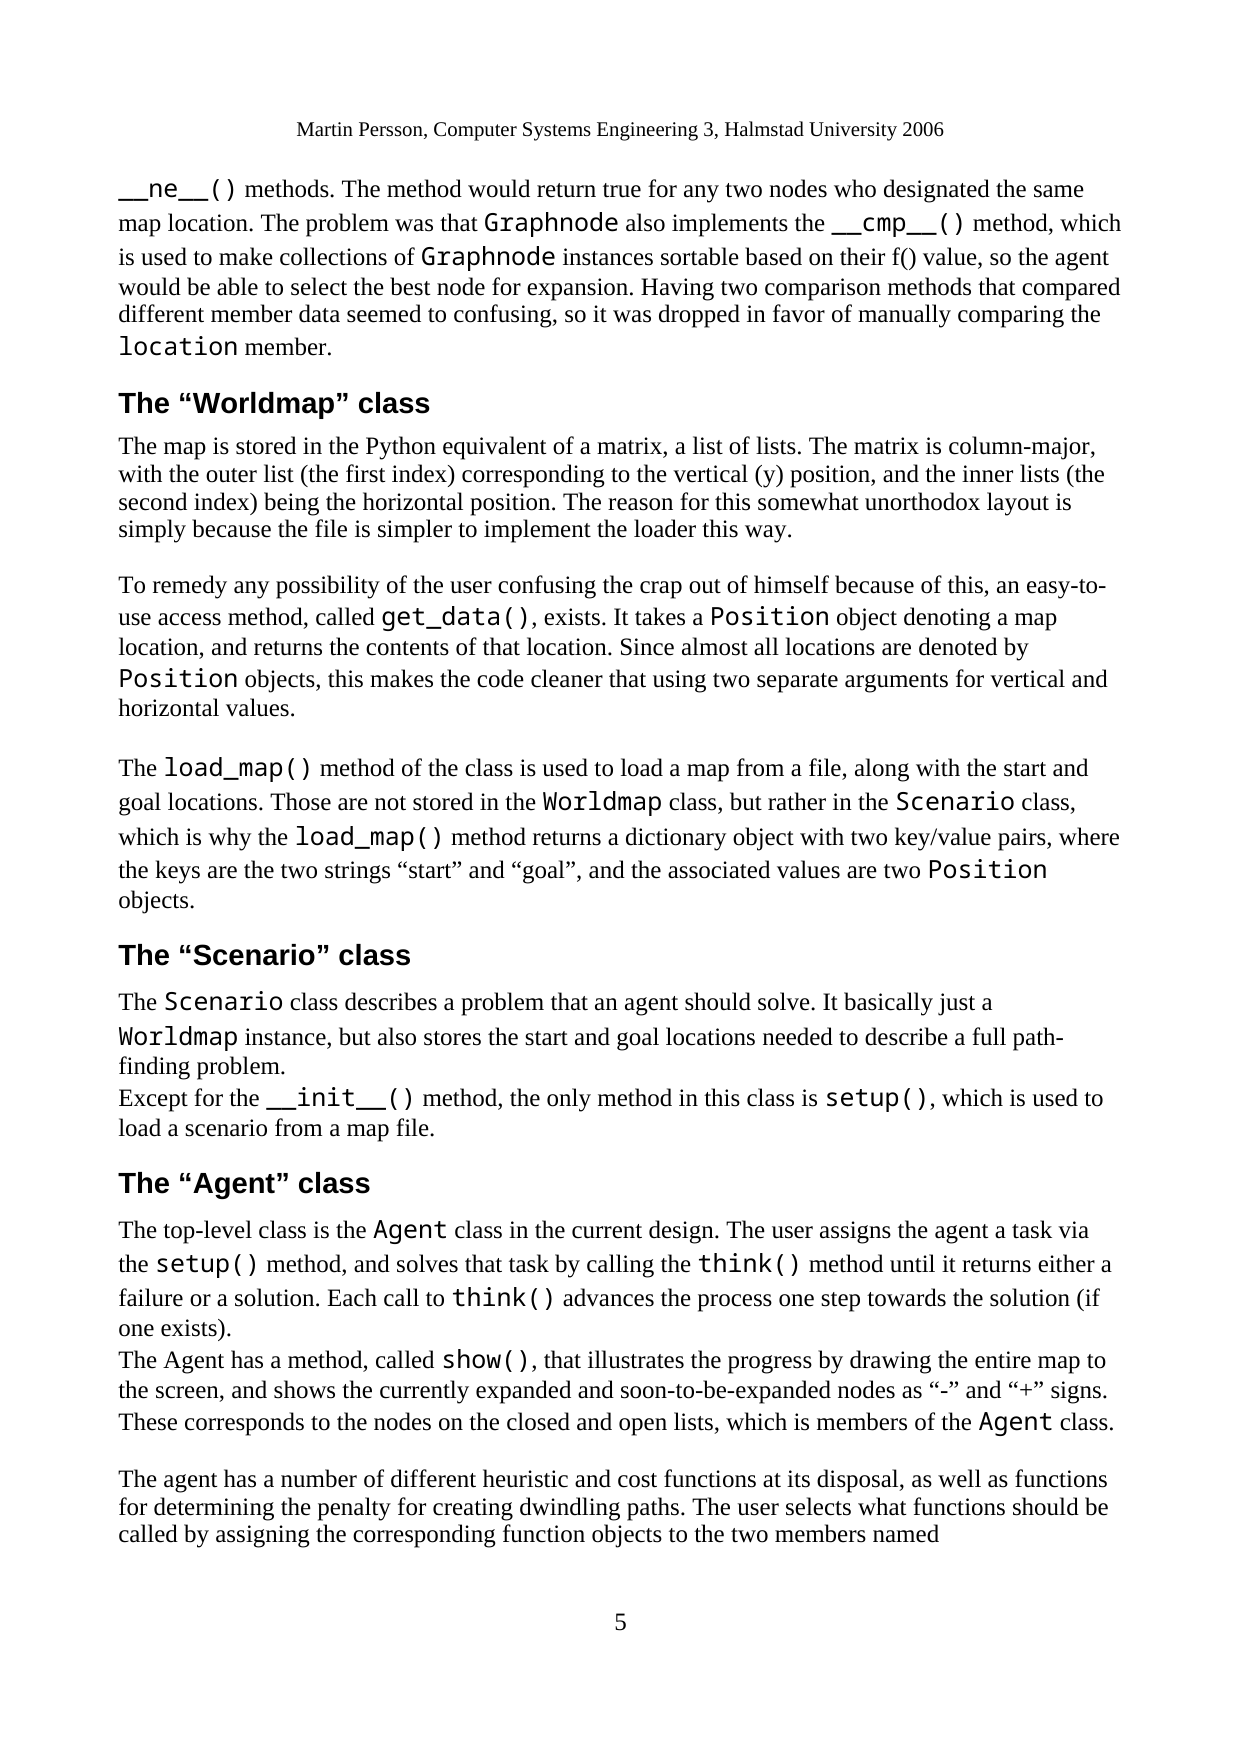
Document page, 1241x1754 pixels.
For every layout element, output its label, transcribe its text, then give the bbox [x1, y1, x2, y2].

subtitle The “Worldmap” class [118, 387, 1122, 420]
text __ne__() methods. The method would return true for any two nodes who designated the same map location. The problem was that Graphnode also implements the __cmp__() method, which is used to make collections of Graphnode instances sortable based on their f() value, so the agent would be able to select the best node for expansion. Having two comparison methods that compared different member data seemed to confusing, so it was dropped in favor of manually comparing the location member. [118, 171, 1122, 362]
subtitle The “Agent” class [118, 1167, 1122, 1199]
text To remedy any possibility of the user confusing the crap out of himself because of this, an easy-to-use access method, called get_data(), exists. It takes a Position object denoting a map location, and returns the contents of that location. Since almost all locations are denoted by Position objects, this makes the code cleaner that using two separate arguments for vertical and horizontal values. [118, 571, 1122, 722]
text Except for the __init__() method, the only method in this class is setup(), which is used to load a scenario from a map file. [118, 1080, 1122, 1142]
text The load_map() method of the class is used to load a map from a file, along with the start and goal locations. Those are not stored in the Worldmap class, but rather in the Scenario class, which is why the load_map() method returns a dictionary object with two key/value pairs, where the keys are the two strings “start” and “goal”, and the associated values are two Position objects. [118, 750, 1122, 914]
text The top-level class is the Agent class in the current design. The user assigns the agent a task via the setup() method, and solves that task by calling the think() method until it returns either a failure or a solution. Each call to think() advances the process one step towards the solution (if one exists). [118, 1212, 1122, 1342]
text The Scenario class describes a problem that an agent should solve. It basically just a Worldmap instance, but also stores the start and goal locations needed to describe a full path-finding problem. [118, 984, 1122, 1080]
text The agent has a number of different heuristic and cost functions at its disposal, as well as functions for determining the penalty for creating dwindling paths. The user selects what functions should be called by assigning the corresponding function objects to the two members named [118, 1465, 1122, 1548]
text The map is stored in the Python equivalent of a matrix, a list of lists. The matrix is column-major, with the outer list (the first index) corresponding to the vertical (y) position, and the inner lists (the second index) being the horizontal position. The reason for this somewhat unorthodox layout is simply because the file is simpler to implement the loader this way. [118, 432, 1122, 543]
text The Agent has a method, called show(), that illustrates the progress by drawing the entire map to the screen, and shows the currently expanded and soon-to-be-expanded nodes as “-” and “+” signs. These corresponds to the nodes on the closed and open lists, which is members of the Agent class. [118, 1342, 1122, 1437]
subtitle The “Scenario” class [118, 939, 1122, 972]
